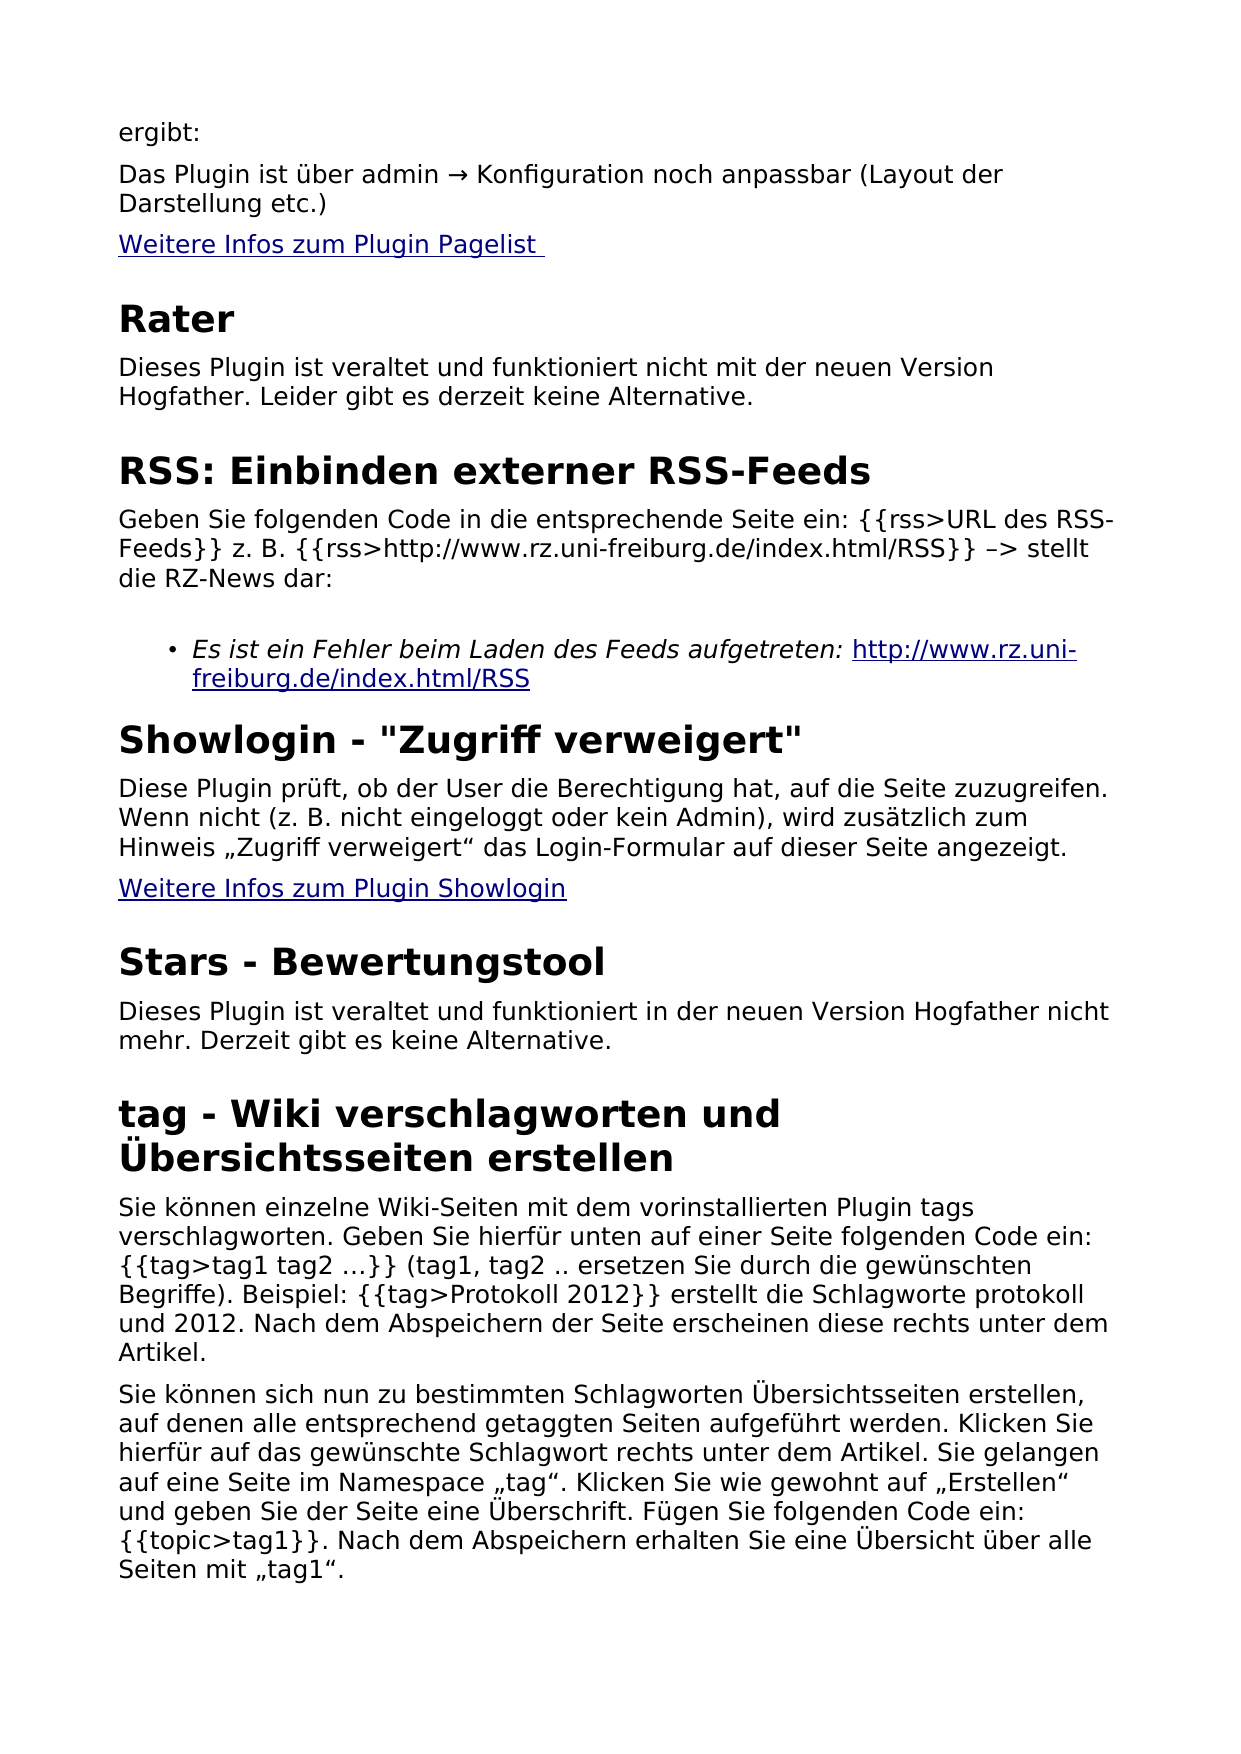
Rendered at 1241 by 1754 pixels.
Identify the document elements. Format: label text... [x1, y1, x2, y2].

text Weitere Infos zum Plugin Pagelist [118, 231, 1122, 260]
subtitle Stars - Bewertungstool [118, 941, 1122, 985]
text Weitere Infos zum Plugin Showlogin [118, 874, 1122, 903]
subtitle tag - Wiki verschlagworten und Übersichtsseiten erstellen [118, 1093, 1122, 1180]
text Dieses Plugin ist veraltet und funktioniert nicht mit der neuen Version Hogfather. Leider gibt es derzeit keine Alternative. [118, 353, 1122, 412]
text Diese Plugin prüft, ob der User die Berechtigung hat, auf die Seite zuzugreifen. Wenn nicht (z. B. nicht eingeloggt oder kein Admin), wird zusätzlich zum Hinweis „Zugriff verweigert“ das Login-Formular auf dieser Seite angezeigt. [118, 774, 1122, 862]
text Sie können einzelne Wiki-Seiten mit dem vorinstallierten Plugin tags verschlagworten. Geben Sie hierfür unten auf einer Seite folgenden Code ein: {{tag>tag1 tag2 …}} (tag1, tag2 .. ersetzen Sie durch die gewünschten Begriffe). Beispiel: {{tag>Protokoll 2012}} erstellt die Schlagworte protokoll und 2012. Nach dem Abspeichern der Seite erscheinen diese rechts unter dem Artikel. [118, 1193, 1122, 1368]
subtitle Showlogin - "Zugriff verweigert" [118, 718, 1122, 762]
text Geben Sie folgenden Code in die entsprechende Seite ein: {{rss>URL des RSS-Feeds}} z. B. {{rss>http://www.rz.uni-freiburg.de/index.html/RSS}} –> stellt die RZ-News dar: [118, 505, 1122, 593]
text Dieses Plugin ist veraltet und funktioniert in der neuen Version Hogfather nicht mehr. Derzeit gibt es keine Alternative. [118, 997, 1122, 1056]
text ergibt: [118, 118, 1122, 147]
subtitle Rater [118, 297, 1122, 341]
text Sie können sich nun zu bestimmten Schlagworten Übersichtsseiten erstellen, auf denen alle entsprechend getaggten Seiten aufgeführt werden. Klicken Sie hierfür auf das gewünschte Schlagwort rechts unter dem Artikel. Sie gelangen auf eine Seite im Namespace „tag“. Klicken Sie wie gewohnt auf „Erstellen“ und geben Sie der Seite eine Überschrift. Fügen Sie folgenden Code ein: {{topic>tag1}}. Nach dem Abspeichern erhalten Sie eine Übersicht über alle Seiten mit „tag1“. [118, 1380, 1122, 1584]
text Das Plugin ist über admin → Konfiguration noch anpassbar (Layout der Darstellung etc.) [118, 160, 1122, 218]
list Es ist ein Fehler beim Laden des Feeds aufgetreten: http://www.rz.uni-freiburg.de/index.html/RSS [177, 635, 1122, 693]
subtitle RSS: Einbinden externer RSS-Feeds [118, 449, 1122, 493]
